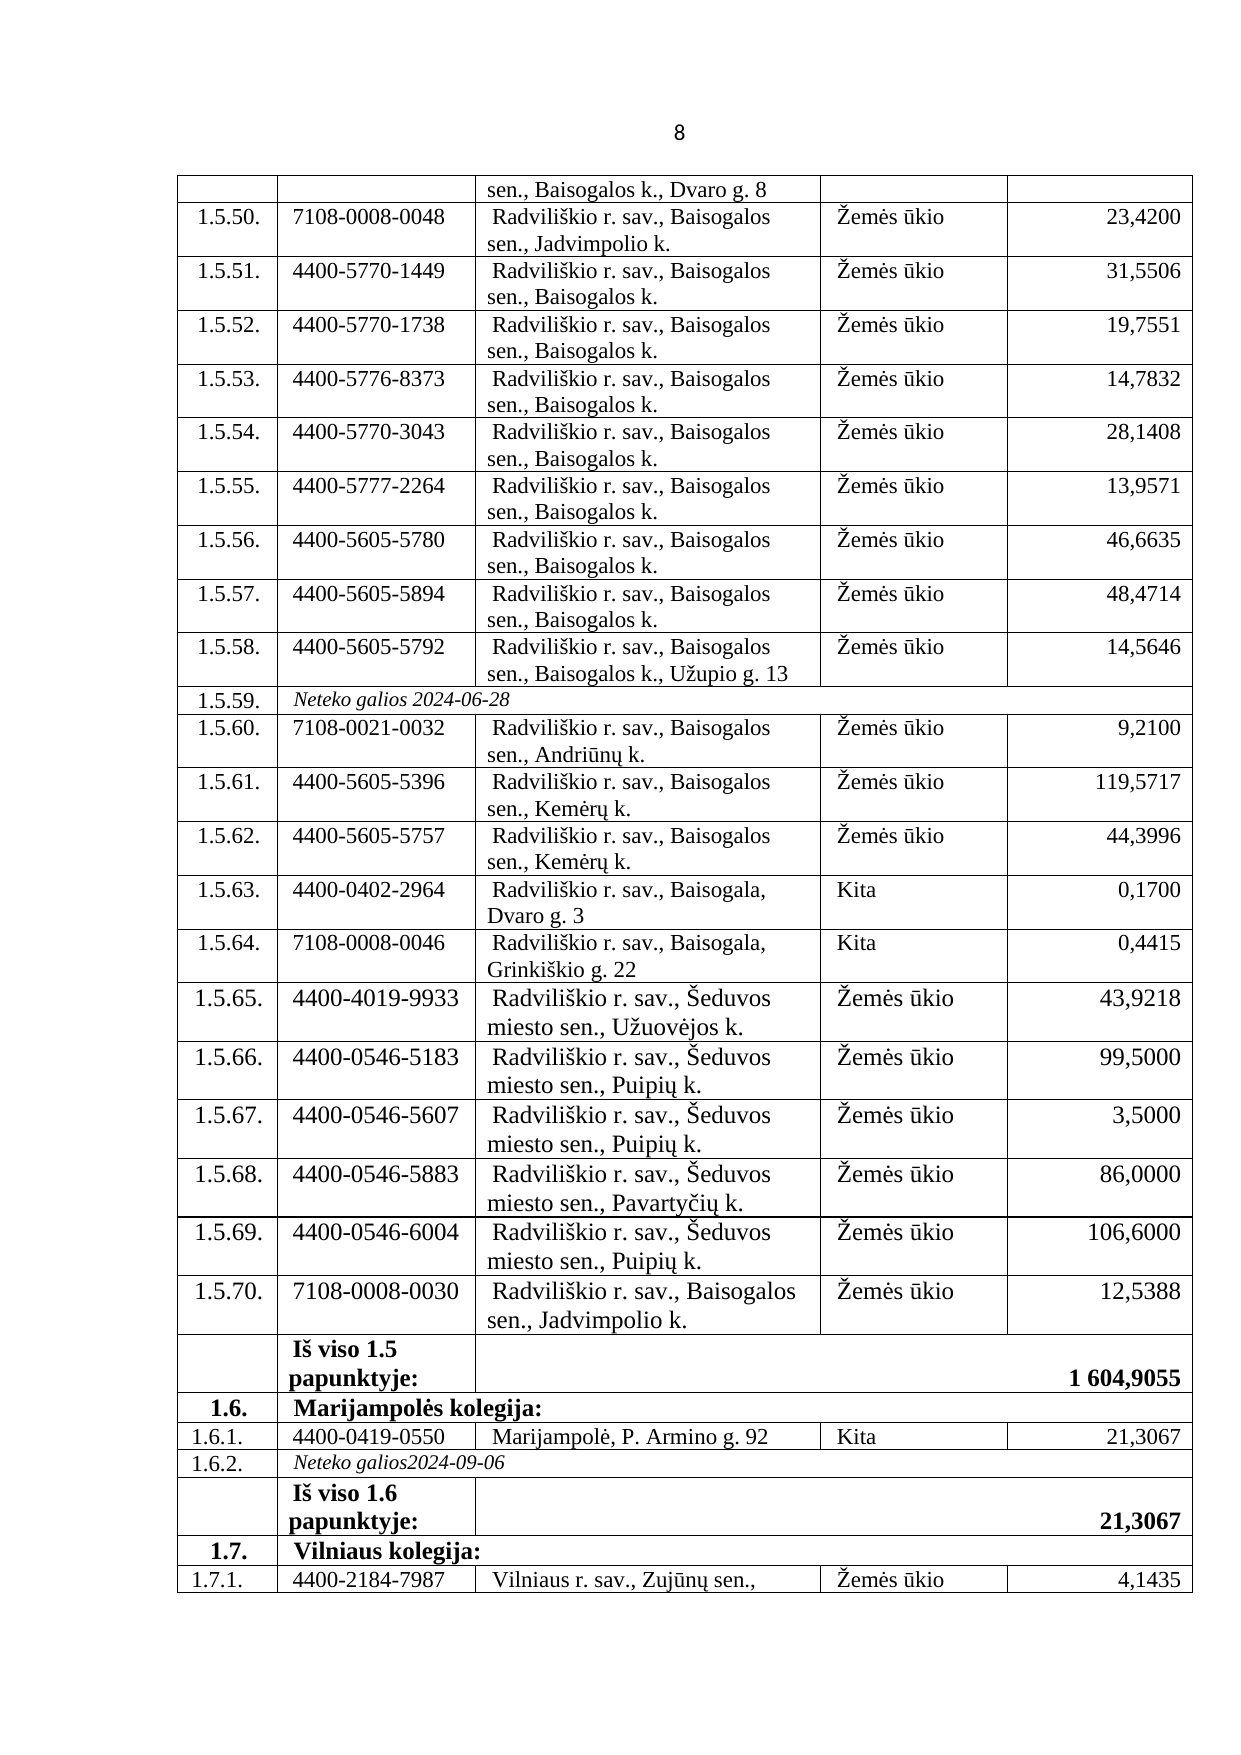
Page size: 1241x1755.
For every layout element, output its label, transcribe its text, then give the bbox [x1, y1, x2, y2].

table_cell Radviliškio r. sav., Šeduvos miesto sen., Pavartyčių k. [476, 1159, 820, 1216]
table_cell Radviliškio r. sav., Baisogala, Grinkiškio g. 22 [476, 930, 820, 982]
table_cell 4400-0402-2964 [278, 876, 475, 928]
table_cell 1.5.62. [178, 822, 277, 875]
table_cell 1.5.68. [178, 1159, 277, 1216]
table_cell 1.7.1. [178, 1566, 277, 1592]
table_cell Žemės ūkio [821, 203, 1007, 256]
table_cell Kita [821, 1423, 1007, 1449]
table_cell 48,4714 [1008, 580, 1192, 632]
table_cell 4400-0546-5883 [278, 1159, 475, 1216]
table_cell Radviliškio r. sav., Baisogalos sen., Baisogalos k. [476, 257, 820, 310]
table_cell Kita [821, 876, 1007, 928]
table_cell Radviliškio r. sav., Baisogalos sen., Baisogalos k. [476, 365, 820, 417]
table_cell 4400-0546-6004 [278, 1218, 475, 1275]
table_cell 4400-5605-5780 [278, 526, 475, 578]
table_cell 1.5.61. [178, 768, 277, 821]
table_cell sen., Baisogalos k., Dvaro g. 8 [476, 176, 820, 202]
table_cell Žemės ūkio [821, 822, 1007, 875]
table_cell 1.5.69. [178, 1218, 277, 1275]
table_cell 9,2100 [1008, 715, 1192, 767]
table_cell Radviliškio r. sav., Baisogalos sen., Baisogalos k. [476, 472, 820, 525]
table_cell Žemės ūkio [821, 311, 1007, 363]
table_cell 1.5.64. [178, 930, 277, 982]
table_cell 119,5717 [1008, 768, 1192, 821]
table_cell Žemės ūkio [821, 365, 1007, 417]
table_cell Žemės ūkio [821, 1042, 1007, 1099]
table_cell Radviliškio r. sav., Baisogalos sen., Baisogalos k. [476, 311, 820, 363]
table_cell Žemės ūkio [821, 526, 1007, 578]
table_cell 99,5000 [1008, 1042, 1192, 1099]
table_cell 1.5.67. [178, 1100, 277, 1158]
table_cell 21,3067 [1008, 1423, 1192, 1449]
table_cell 44,3996 [1008, 822, 1192, 875]
table_cell 4400-0546-5607 [278, 1100, 475, 1158]
table_cell Marijampolės kolegija: [278, 1393, 1192, 1422]
table_cell 1.5.54. [178, 418, 277, 471]
table_cell Radviliškio r. sav., Baisogalos sen., Baisogalos k. [476, 418, 820, 471]
table_cell 3,5000 [1008, 1100, 1192, 1158]
table_cell 4400-5605-5894 [278, 580, 475, 632]
table_cell 14,5646 [1008, 633, 1192, 686]
table_cell 1.5.56. [178, 526, 277, 578]
table_cell 7108-0008-0046 [278, 930, 475, 982]
table_cell 31,5506 [1008, 257, 1192, 310]
table_cell 4400-2184-7987 [278, 1566, 475, 1592]
table_cell 4400-5605-5757 [278, 822, 475, 875]
table_cell Žemės ūkio [821, 715, 1007, 767]
table_cell [178, 1335, 277, 1392]
table_cell 1.5.57. [178, 580, 277, 632]
table_cell Radviliškio r. sav., Šeduvos miesto sen., Puipių k. [476, 1100, 820, 1158]
table_cell 0,4415 [1008, 930, 1192, 982]
table_cell [278, 176, 475, 202]
table_cell Radviliškio r. sav., Baisogalos sen., Kemėrų k. [476, 768, 820, 821]
table_cell Žemės ūkio [821, 983, 1007, 1041]
table_cell 4400-5770-1449 [278, 257, 475, 310]
table_cell 1.5.52. [178, 311, 277, 363]
table_cell 43,9218 [1008, 983, 1192, 1041]
table_cell [821, 176, 1007, 202]
table_cell 1 604,9055 [476, 1335, 1192, 1392]
table_cell Žemės ūkio [821, 1100, 1007, 1158]
table_cell Žemės ūkio [821, 633, 1007, 686]
table_cell 46,6635 [1008, 526, 1192, 578]
table_cell Radviliškio r. sav., Baisogalos sen., Baisogalos k., Užupio g. 13 [476, 633, 820, 686]
table_cell 4400-5770-1738 [278, 311, 475, 363]
table_cell Radviliškio r. sav., Baisogalos sen., Jadvimpolio k. [476, 203, 820, 256]
table_cell 7108-0008-0048 [278, 203, 475, 256]
table_cell 4400-5770-3043 [278, 418, 475, 471]
table_cell 1.5.63. [178, 876, 277, 928]
table_cell 4400-5777-2264 [278, 472, 475, 525]
table_cell Radviliškio r. sav., Baisogalos sen., Jadvimpolio k. [476, 1276, 820, 1333]
table_cell Žemės ūkio [821, 768, 1007, 821]
table_cell 28,1408 [1008, 418, 1192, 471]
table_cell Žemės ūkio [821, 257, 1007, 310]
table_cell 1.5.50. [178, 203, 277, 256]
table_cell Radviliškio r. sav., Baisogala, Dvaro g. 3 [476, 876, 820, 928]
table_cell Žemės ūkio [821, 580, 1007, 632]
table_cell 1.5.55. [178, 472, 277, 525]
table_cell 4,1435 [1008, 1566, 1192, 1592]
table_cell 1.5.70. [178, 1276, 277, 1333]
table_cell 23,4200 [1008, 203, 1192, 256]
table_cell 106,6000 [1008, 1218, 1192, 1275]
table_cell 1.6. [178, 1393, 277, 1422]
table_cell Neteko galios 2024-06-28 [278, 687, 1192, 713]
table_cell 4400-5605-5792 [278, 633, 475, 686]
table_cell Radviliškio r. sav., Šeduvos miesto sen., Puipių k. [476, 1218, 820, 1275]
table_cell Iš viso 1.6 papunktyje: [278, 1478, 475, 1535]
table_cell 7108-0008-0030 [278, 1276, 475, 1333]
table_cell 1.6.1. [178, 1423, 277, 1449]
table_cell Žemės ūkio [821, 472, 1007, 525]
table_cell 14,7832 [1008, 365, 1192, 417]
table_cell 4400-0546-5183 [278, 1042, 475, 1099]
table_cell 1.5.53. [178, 365, 277, 417]
table_cell 13,9571 [1008, 472, 1192, 525]
table_cell Žemės ūkio [821, 1566, 1007, 1592]
table_cell 1.5.66. [178, 1042, 277, 1099]
table_cell Kita [821, 930, 1007, 982]
table_cell 4400-4019-9933 [278, 983, 475, 1041]
table_cell 4400-5605-5396 [278, 768, 475, 821]
table_cell 12,5388 [1008, 1276, 1192, 1333]
table_cell [178, 176, 277, 202]
table_cell Marijampolė, P. Armino g. 92 [476, 1423, 820, 1449]
table_cell Žemės ūkio [821, 418, 1007, 471]
table_cell Radviliškio r. sav., Šeduvos miesto sen., Puipių k. [476, 1042, 820, 1099]
table_cell 4400-0419-0550 [278, 1423, 475, 1449]
table_cell 1.5.60. [178, 715, 277, 767]
table_cell 1.6.2. [178, 1450, 277, 1477]
table_cell Neteko galios2024-09-06 [278, 1450, 1192, 1477]
table_cell 19,7551 [1008, 311, 1192, 363]
table_cell 1.5.51. [178, 257, 277, 310]
table_cell Radviliškio r. sav., Baisogalos sen., Baisogalos k. [476, 580, 820, 632]
table_cell Vilniaus kolegija: [278, 1536, 1192, 1565]
table_cell 0,1700 [1008, 876, 1192, 928]
table_cell Radviliškio r. sav., Šeduvos miesto sen., Užuovėjos k. [476, 983, 820, 1041]
table_cell Vilniaus r. sav., Zujūnų sen., [476, 1566, 820, 1592]
table_cell 1.5.65. [178, 983, 277, 1041]
table_cell Radviliškio r. sav., Baisogalos sen., Baisogalos k. [476, 526, 820, 578]
table_cell Radviliškio r. sav., Baisogalos sen., Andriūnų k. [476, 715, 820, 767]
table_cell 21,3067 [476, 1478, 1192, 1535]
table_cell Žemės ūkio [821, 1276, 1007, 1333]
table_cell Radviliškio r. sav., Baisogalos sen., Kemėrų k. [476, 822, 820, 875]
table_cell 86,0000 [1008, 1159, 1192, 1216]
table_cell 1.7. [178, 1536, 277, 1565]
table_cell [1008, 176, 1192, 202]
table_cell 1.5.58. [178, 633, 277, 686]
table_cell Žemės ūkio [821, 1159, 1007, 1216]
table_cell 4400-5776-8373 [278, 365, 475, 417]
table_cell Žemės ūkio [821, 1218, 1007, 1275]
table_cell Iš viso 1.5 papunktyje: [278, 1335, 475, 1392]
table_cell [178, 1478, 277, 1535]
table_cell 1.5.59. [178, 687, 277, 713]
table_cell 7108-0021-0032 [278, 715, 475, 767]
